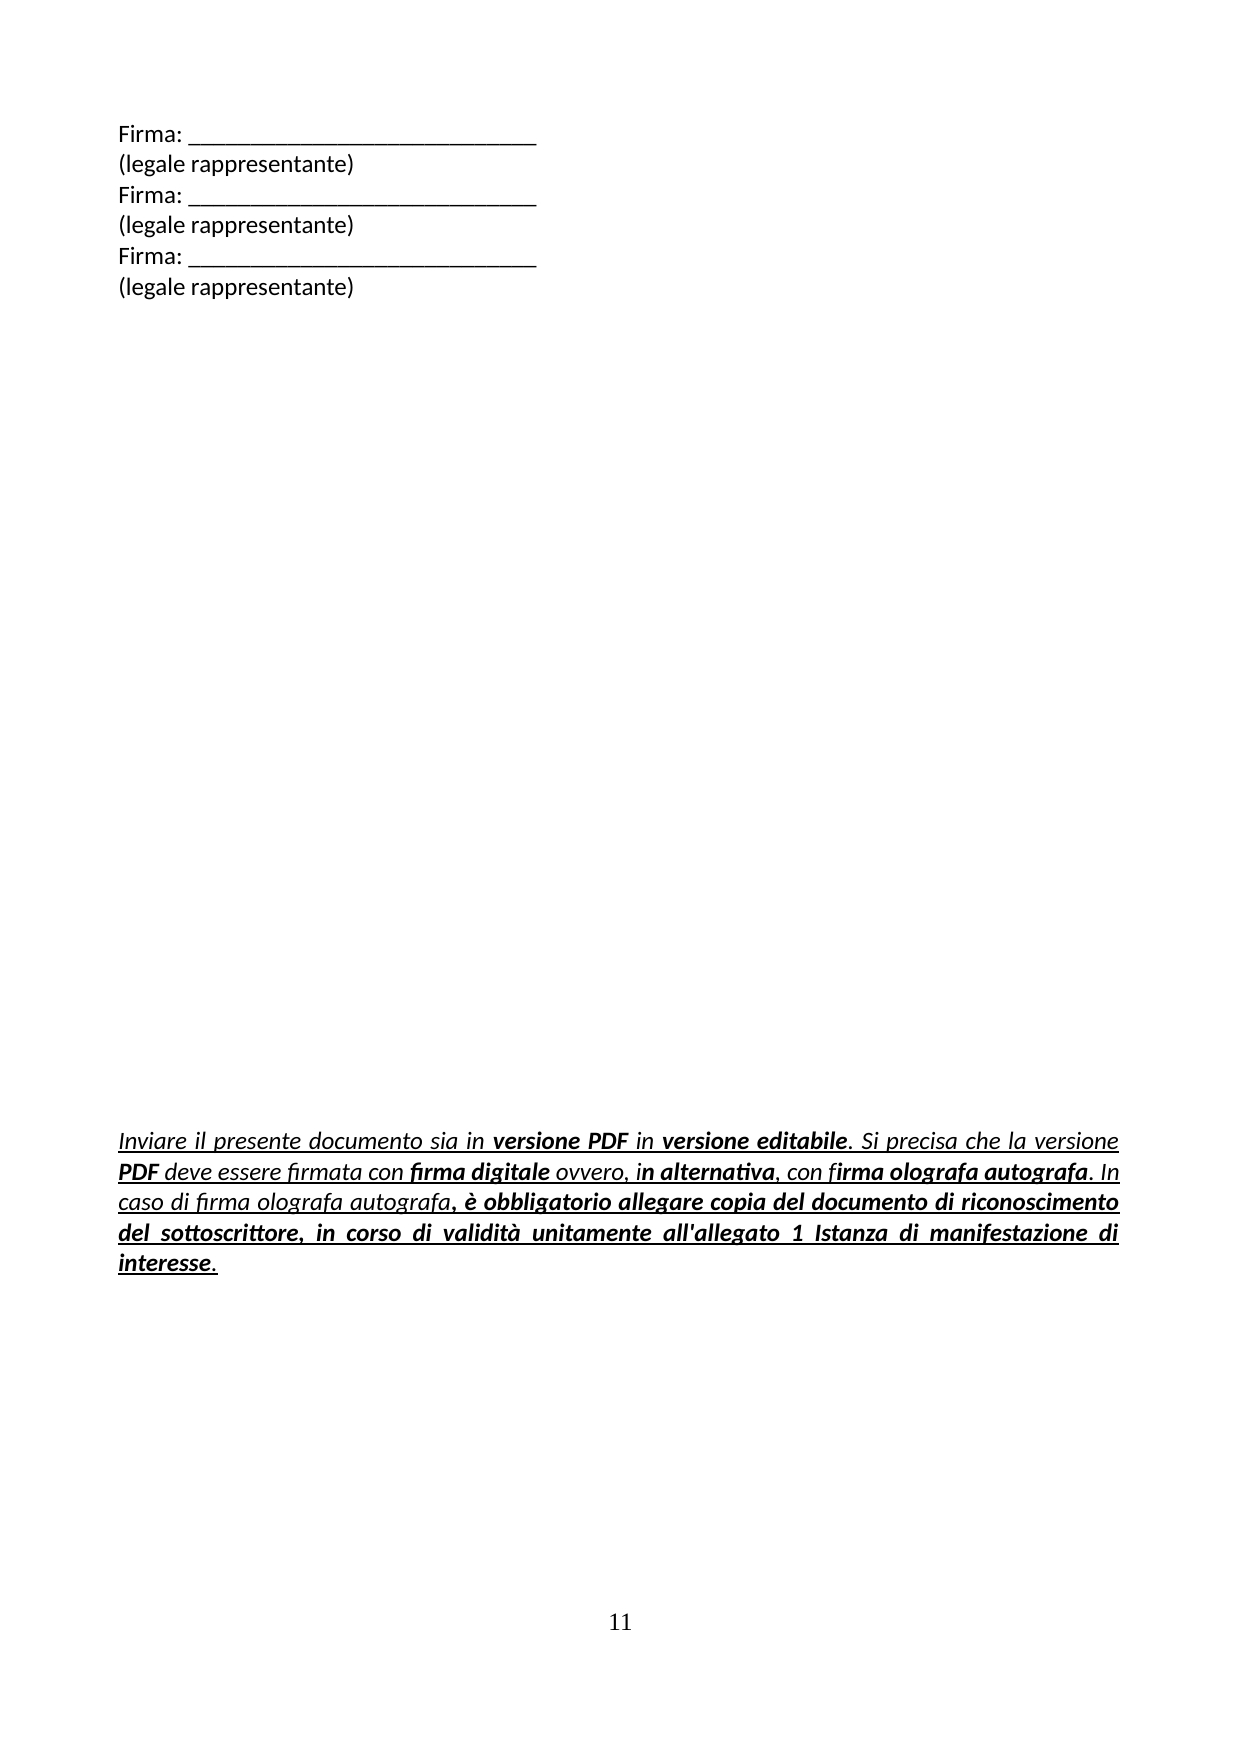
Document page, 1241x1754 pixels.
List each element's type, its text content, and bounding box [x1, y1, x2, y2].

text Firma: ____________________________ [118, 240, 1240, 271]
text (legale rappresentante) [118, 271, 1240, 301]
text Firma: ____________________________ [118, 179, 1240, 210]
text (legale rappresentante) [118, 210, 1240, 240]
text Firma: ____________________________ [118, 118, 1240, 149]
text (legale rappresentante) [118, 149, 1240, 179]
text Inviare il presente documento sia in versione PDF in versione editabile. Si precisa che la versione PDF deve essere firmata con firma digitale ovvero, in alternativa, con firma olografa autografa. In caso di firma olografa autografa, è obbligatorio allegare copia del documento di riconoscimento del sottoscrittore, in corso di validità unitamente all'allegato 1 Istanza di manifestazione di interesse. [118, 1125, 1122, 1278]
